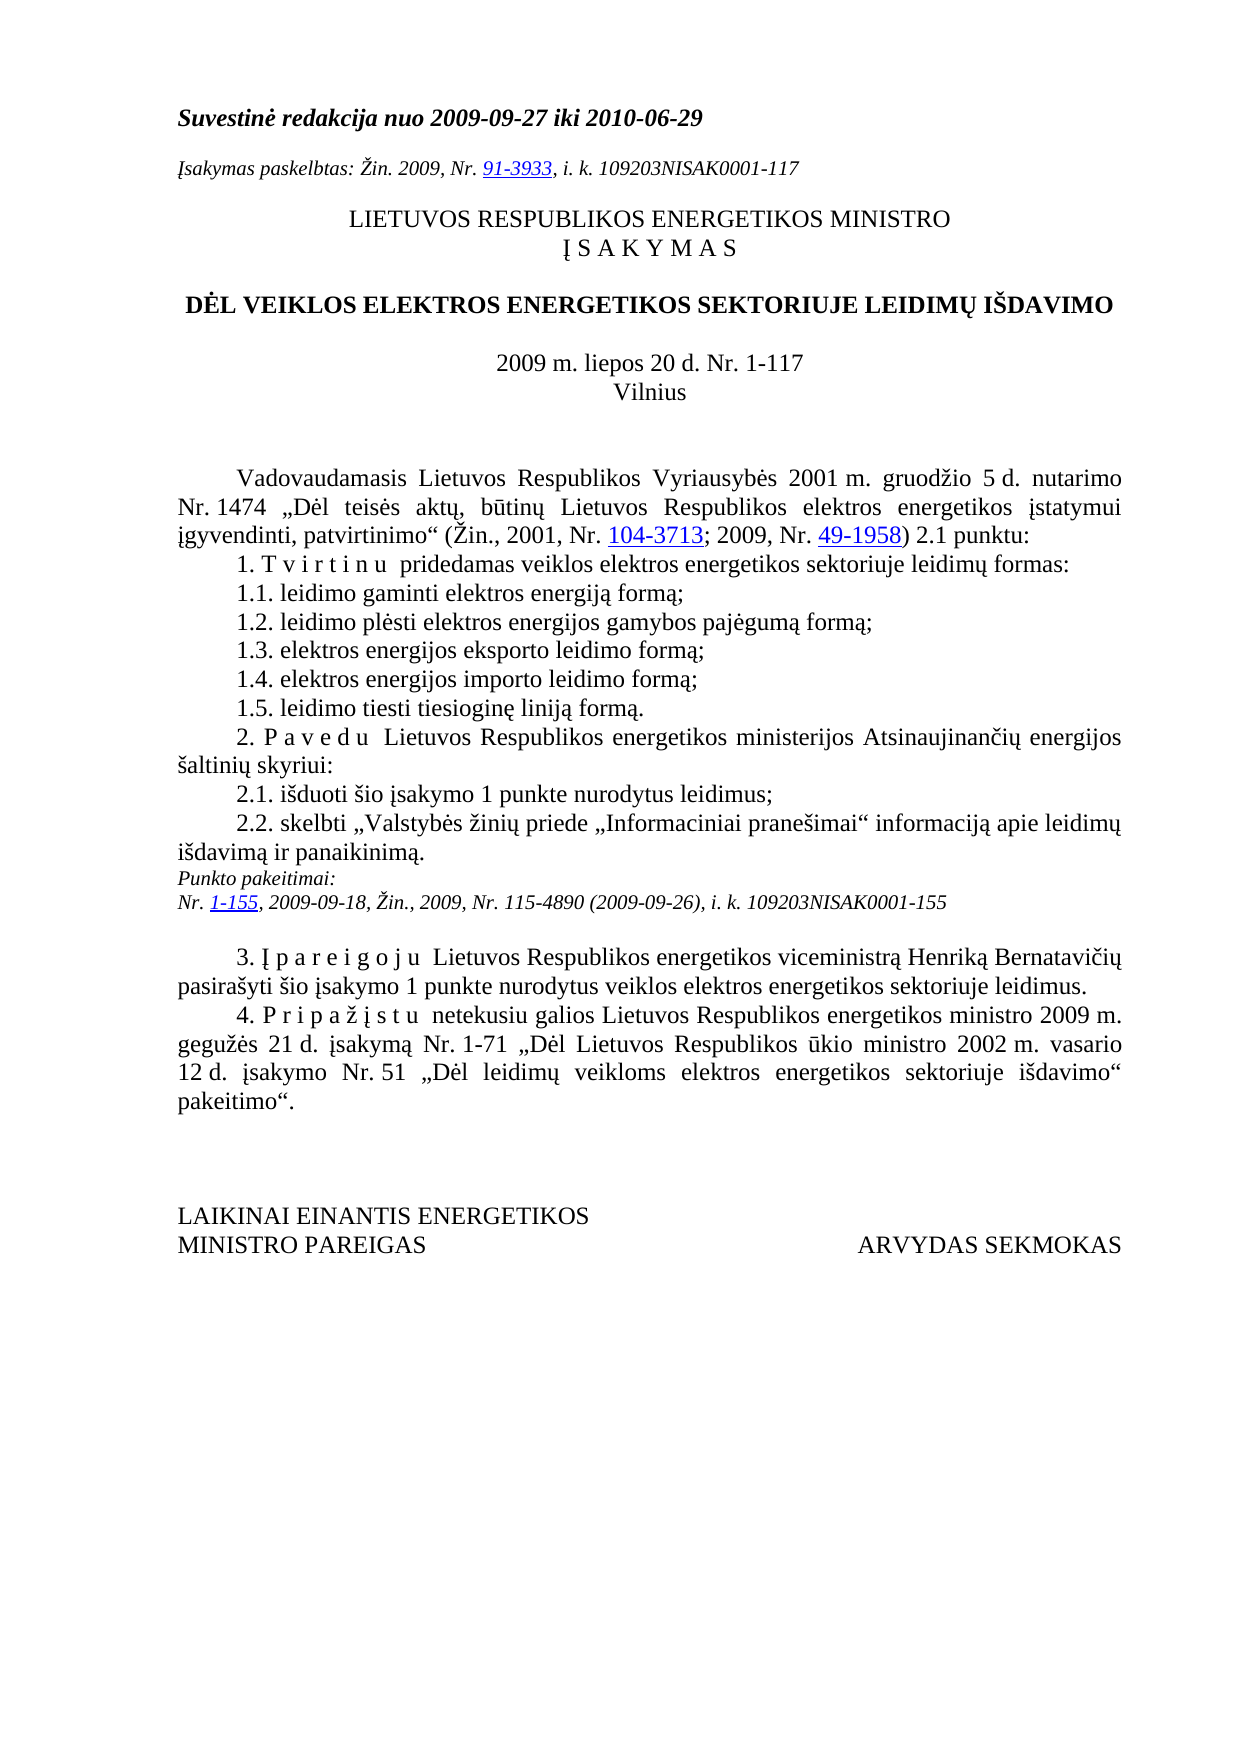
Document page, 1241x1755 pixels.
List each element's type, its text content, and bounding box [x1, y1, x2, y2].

text Laikinai einantis energetikos [177, 1201, 1122, 1230]
text 2.2. skelbti „Valstybės žinių priede „Informaciniai pranešimai“ informaciją apie leidimų išdavimą ir panaikinimą. [177, 808, 1122, 866]
text Vilnius [177, 377, 1122, 406]
text 4. Pripažįstu netekusiu galios Lietuvos Respublikos energetikos ministro 2009 m. gegužės 21 d. įsakymą Nr. 1-71 „Dėl Lietuvos Respublikos ūkio ministro 2002 m. vasario 12 d. įsakymo Nr. 51 „Dėl leidimų veikloms elektros energetikos sektoriuje išdavimo“ pakeitimo“. [177, 1000, 1122, 1115]
text Nr. 1-155, 2009-09-18, Žin., 2009, Nr. 115-4890 (2009-09-26), i. k. 109203NISAK0001-155 [177, 890, 1122, 914]
text DĖL VEIKLOS ELEKTROS ENERGETIKOS SEKTORIUJE LEIDIMŲ IŠDAVIMO [177, 291, 1122, 319]
text 1.3. elektros energijos eksporto leidimo formą; [177, 636, 1122, 664]
text LIETUVOS RESPUBLIKOS ENERGETIKOS MINISTRO [177, 204, 1122, 233]
text Punkto pakeitimai: [177, 866, 1122, 890]
text 2. Pavedu Lietuvos Respublikos energetikos ministerijos Atsinaujinančių energijos šaltinių skyriui: [177, 722, 1122, 779]
text 1. Tvirtinu pridedamas veiklos elektros energetikos sektoriuje leidimų formas: [177, 549, 1122, 578]
text 2.1. išduoti šio įsakymo 1 punkte nurodytus leidimus; [177, 779, 1122, 808]
text 3. Įpareigoju Lietuvos Respublikos energetikos viceministrą Henriką Bernatavičių pasirašyti šio įsakymo 1 punkte nurodytus veiklos elektros energetikos sektoriuje leidimus. [177, 942, 1122, 1000]
text 1.1. leidimo gaminti elektros energiją formą; [177, 578, 1122, 607]
text Suvestinė redakcija nuo 2009-09-27 iki 2010-06-29 [177, 103, 1122, 132]
text 2009 m. liepos 20 d. Nr. 1-117 [177, 348, 1122, 377]
text 1.2. leidimo plėsti elektros energijos gamybos pajėgumą formą; [177, 607, 1122, 636]
text 1.5. leidimo tiesti tiesioginę liniją formą. [177, 693, 1122, 722]
text ĮSAKYMAS [177, 233, 1122, 262]
text ministro pareigas Arvydas Sekmokas [177, 1230, 1122, 1259]
text Vadovaudamasis Lietuvos Respublikos Vyriausybės 2001 m. gruodžio 5 d. nutarimo Nr. 1474 „Dėl teisės aktų, būtinų Lietuvos Respublikos elektros energetikos įstatymui įgyvendinti, patvirtinimo“ (Žin., 2001, Nr. 104-3713; 2009, Nr. 49-1958) 2.1 punktu: [177, 463, 1122, 549]
text Įsakymas paskelbtas: Žin. 2009, Nr. 91-3933, i. k. 109203NISAK0001-117 [177, 156, 1122, 180]
text 1.4. elektros energijos importo leidimo formą; [177, 664, 1122, 693]
